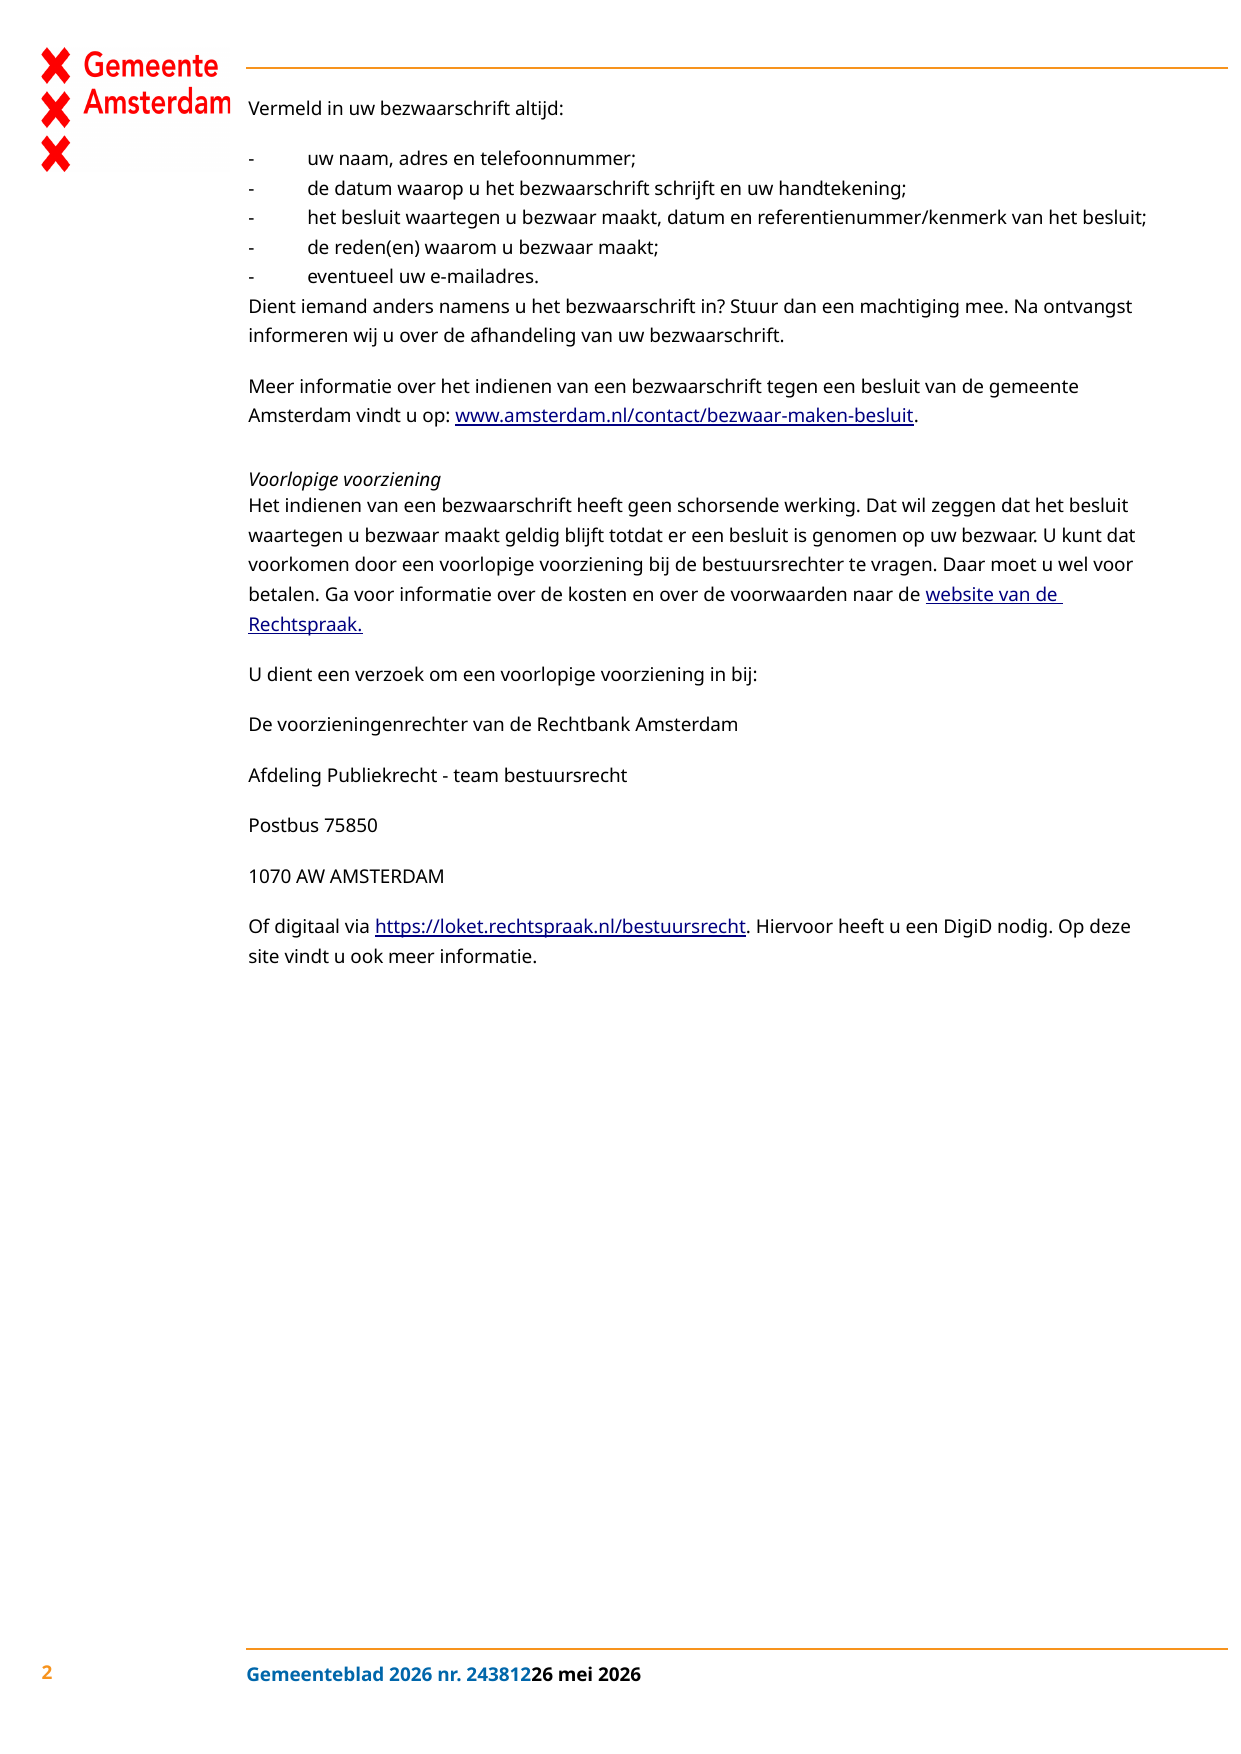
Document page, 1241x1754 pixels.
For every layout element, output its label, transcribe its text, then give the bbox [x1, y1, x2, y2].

text Het indienen van een bezwaarschrift heeft geen schorsende werking. Dat wil zeggen dat het besluit waartegen u bezwaar maakt geldig blijft totdat er een besluit is genomen op uw bezwaar. U kunt dat voorkomen door een voorlopige voorziening bij de bestuursrechter te vragen. Daar moet u wel voor betalen. Ga voor informatie over de kosten en over de voorwaarden naar de website van de Rechtspraak. [248, 492, 1152, 636]
text Afdeling Publiekrecht - team bestuursrecht [248, 762, 1152, 788]
text Meer informatie over het indienen van een bezwaarschrift tegen een besluit van de gemeente Amsterdam vindt u op: www.amsterdam.nl/contact/bezwaar-maken-besluit. [248, 373, 1152, 428]
text De voorzieningenrechter van de Rechtbank Amsterdam [248, 712, 1152, 737]
text 1070 AW AMSTERDAM [248, 863, 1152, 888]
list het besluit waartegen u bezwaar maakt, datum en referentienummer/kenmerk van het besluit; [248, 204, 1152, 230]
picture [41, 47, 231, 172]
list de datum waarop u het bezwaarschrift schrijft en uw handtekening; [248, 175, 1152, 201]
text Vermeld in uw bezwaarschrift altijd: [248, 95, 1152, 121]
text Dient iemand anders namens u het bezwaarschrift in? Stuur dan een machtiging mee. Na ontvangst informeren wij u over de afhandeling van uw bezwaarschrift. [248, 293, 1152, 348]
text U dient een verzoek om een voorlopige voorziening in bij: [248, 661, 1152, 687]
list uw naam, adres en telefoonnummer; [248, 145, 1152, 171]
text Postbus 75850 [248, 812, 1152, 838]
text Of digitaal via https://loket.rechtspraak.nl/bestuursrecht. Hiervoor heeft u een DigiD nodig. Op deze site vindt u ook meer informatie. [248, 913, 1152, 968]
list eventueel uw e-mailadres. [248, 263, 1152, 289]
text Voorlopige voorziening [248, 467, 1152, 492]
list de reden(en) waarom u bezwaar maakt; [248, 234, 1152, 260]
